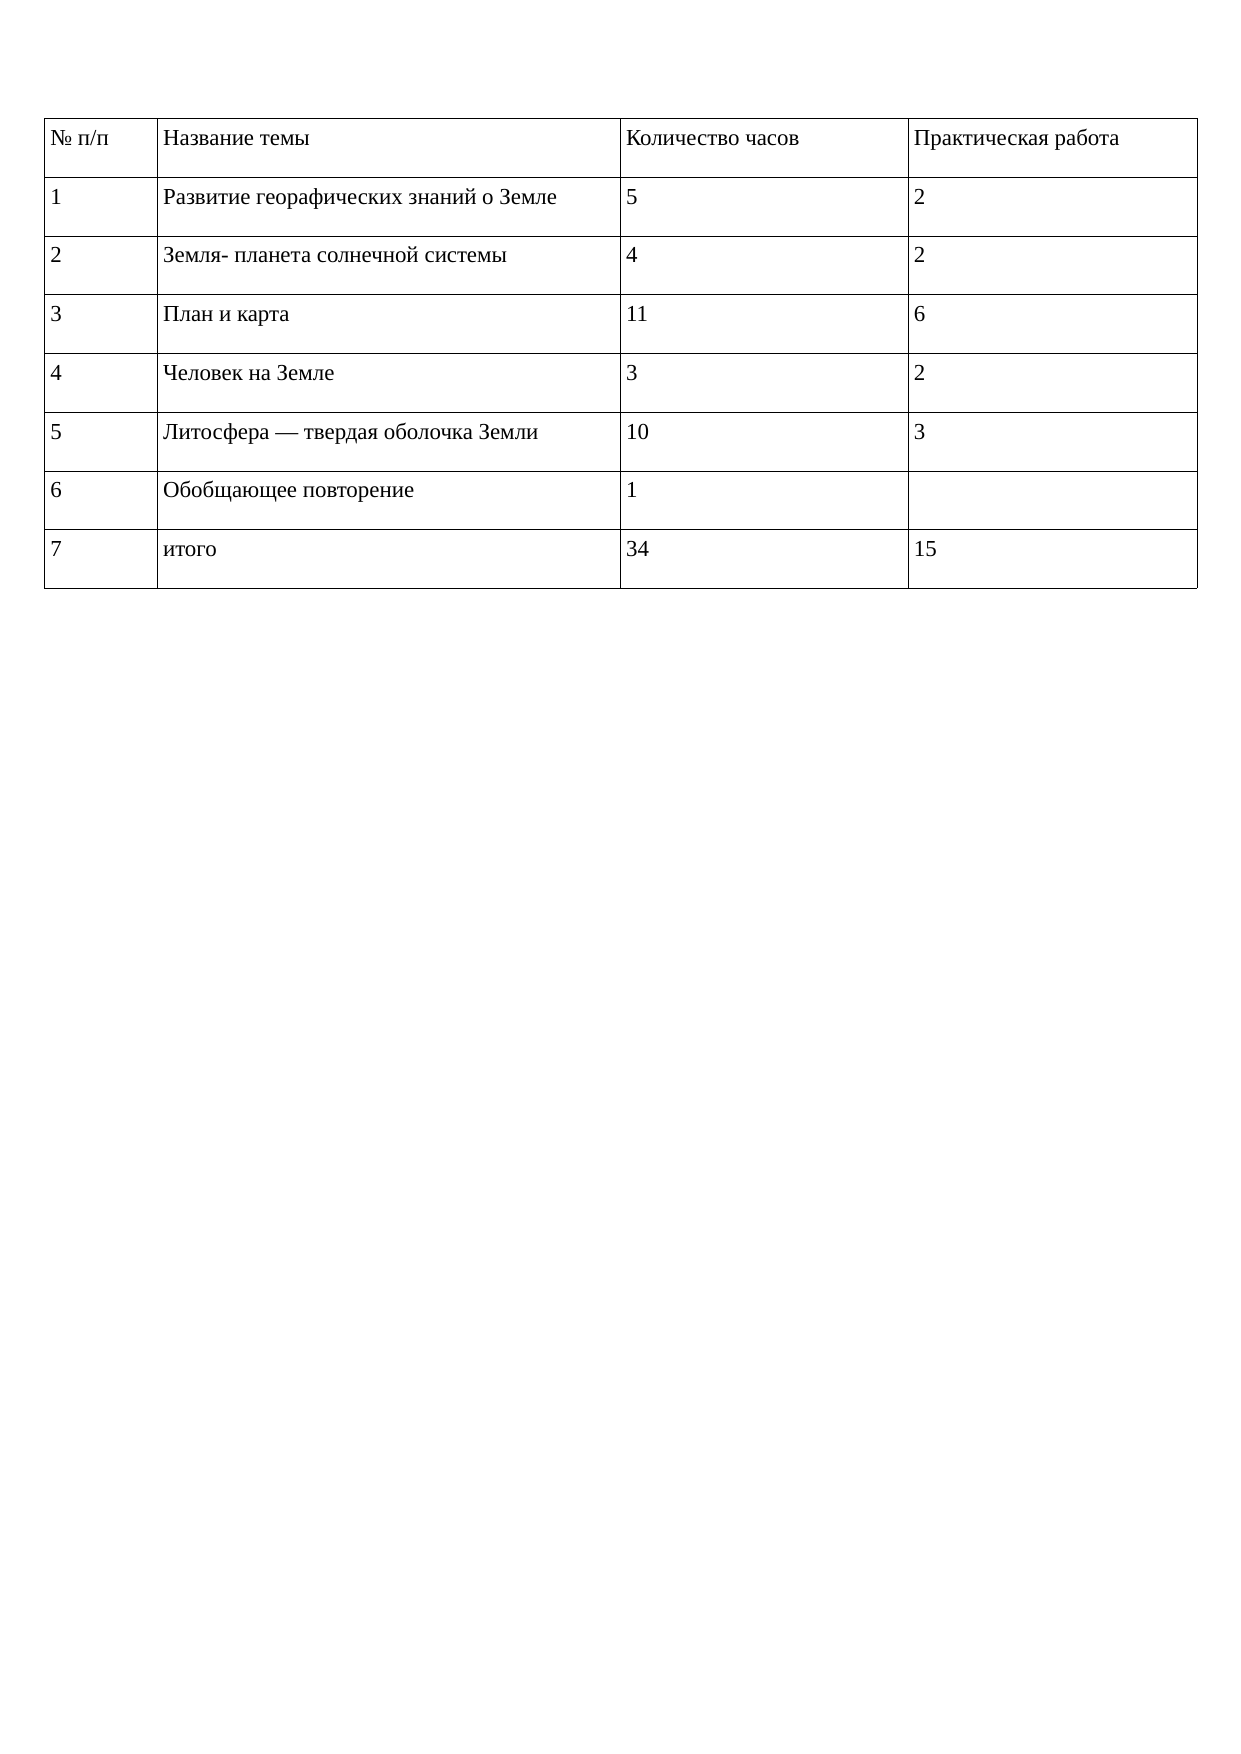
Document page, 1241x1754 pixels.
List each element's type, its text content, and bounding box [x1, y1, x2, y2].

table_cell Земля- планета солнечной системы [158, 237, 620, 294]
table_cell 3 [45, 295, 157, 353]
table_cell Развитие георафических знаний о Земле [158, 178, 620, 236]
table_cell итого [158, 530, 620, 588]
table_cell [909, 472, 1197, 529]
table_cell 10 [621, 413, 908, 471]
table_cell 3 [621, 354, 908, 412]
table_header Практическая работа [909, 119, 1197, 177]
table_cell 6 [45, 472, 157, 529]
table_cell 4 [45, 354, 157, 412]
table_cell 1 [621, 472, 908, 529]
table_cell Обобщающее повторение [158, 472, 620, 529]
table_cell 11 [621, 295, 908, 353]
table_header Название темы [158, 119, 620, 177]
table_cell 6 [909, 295, 1197, 353]
table_cell 2 [909, 237, 1197, 294]
table_header Количество часов [621, 119, 908, 177]
table_cell 2 [45, 237, 157, 294]
table_cell 34 [621, 530, 908, 588]
table_cell 7 [45, 530, 157, 588]
table_cell 4 [621, 237, 908, 294]
table_cell 5 [621, 178, 908, 236]
table_cell 15 [909, 530, 1197, 588]
table_cell Литосфера — твердая оболочка Земли [158, 413, 620, 471]
table_cell 5 [45, 413, 157, 471]
table_cell 2 [909, 354, 1197, 412]
table_header № п/п [45, 119, 157, 177]
table_cell Человек на Земле [158, 354, 620, 412]
table_cell 3 [909, 413, 1197, 471]
table_cell План и карта [158, 295, 620, 353]
table_cell 1 [45, 178, 157, 236]
table_cell 2 [909, 178, 1197, 236]
